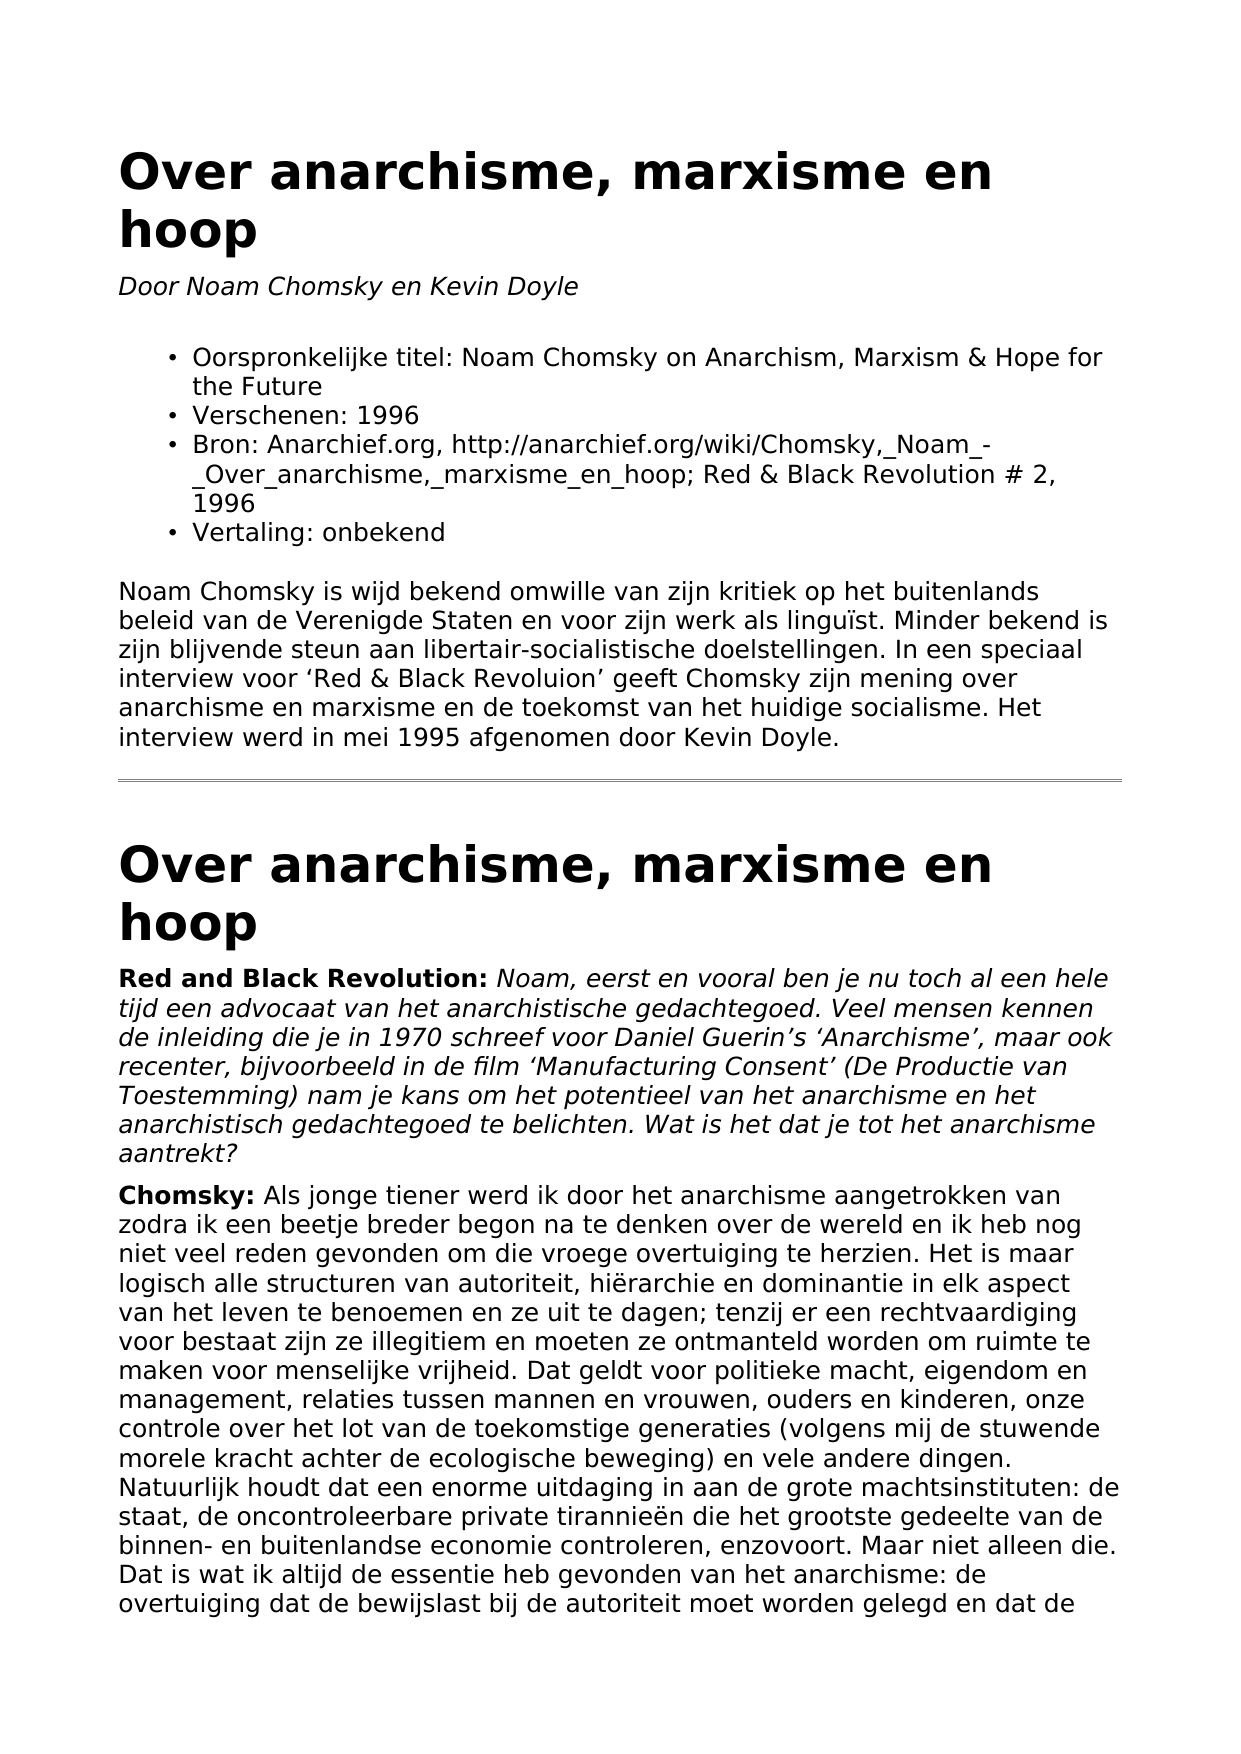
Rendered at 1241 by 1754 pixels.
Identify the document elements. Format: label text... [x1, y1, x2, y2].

text Door Noam Chomsky en Kevin Doyle [118, 272, 1122, 301]
list Verschenen: 1996 [177, 402, 1122, 431]
text Red and Black Revolution: Noam, eerst en vooral ben je nu toch al een hele tijd een advocaat van het anarchistische gedachtegoed. Veel mensen kennen de inleiding die je in 1970 schreef voor Daniel Guerin’s ‘Anarchisme’, maar ook recenter, bijvoorbeeld in de film ‘Manufacturing Consent’ (De Productie van Toestemming) nam je kans om het potentieel van het anarchisme en het anarchistisch gedachtegoed te belichten. Wat is het dat je tot het anarchisme aantrekt? [118, 965, 1122, 1169]
text Noam Chomsky is wijd bekend omwille van zijn kritiek op het buitenlands beleid van de Verenigde Staten en voor zijn werk als linguïst. Minder bekend is zijn blijvende steun aan libertair-socialistische doelstellingen. In een speciaal interview voor ‘Red & Black Revoluion’ geeft Chomsky zijn mening over anarchisme en marxisme en de toekomst van het huidige socialisme. Het interview werd in mei 1995 afgenomen door Kevin Doyle. [118, 577, 1122, 752]
subtitle Over anarchisme, marxisme en hoop [118, 143, 1122, 259]
list Oorspronkelijke titel: Noam Chomsky on Anarchism, Marxism & Hope for the Future [177, 343, 1122, 402]
subtitle Over anarchisme, marxisme en hoop [118, 836, 1122, 952]
list Vertaling: onbekend [177, 518, 1122, 547]
text Chomsky: Als jonge tiener werd ik door het anarchisme aangetrokken van zodra ik een beetje breder begon na te denken over de wereld en ik heb nog niet veel reden gevonden om die vroege overtuiging te herzien. Het is maar logisch alle structuren van autoriteit, hiërarchie en dominantie in elk aspect van het leven te benoemen en ze uit te dagen; tenzij er een rechtvaardiging voor bestaat zijn ze illegitiem en moeten ze ontmanteld worden om ruimte te maken voor menselijke vrijheid. Dat geldt voor politieke macht, eigendom en management, relaties tussen mannen en vrouwen, ouders en kinderen, onze controle over het lot van de toekomstige generaties (volgens mij de stuwende morele kracht achter de ecologische beweging) en vele andere dingen. Natuurlijk houdt dat een enorme uitdaging in aan de grote machtsinstituten: de staat, de oncontroleerbare private tirannieën die het grootste gedeelte van de binnen- en buitenlandse economie controleren, enzovoort. Maar niet alleen die. Dat is wat ik altijd de essentie heb gevonden van het anarchisme: de overtuiging dat de bewijslast bij de autoriteit moet worden gelegd en dat de [118, 1181, 1122, 1619]
list Bron: Anarchief.org, http://anarchief.org/wiki/Chomsky,_Noam_-_Over_anarchisme,_marxisme_en_hoop; Red & Black Revolution # 2, 1996 [177, 431, 1122, 518]
